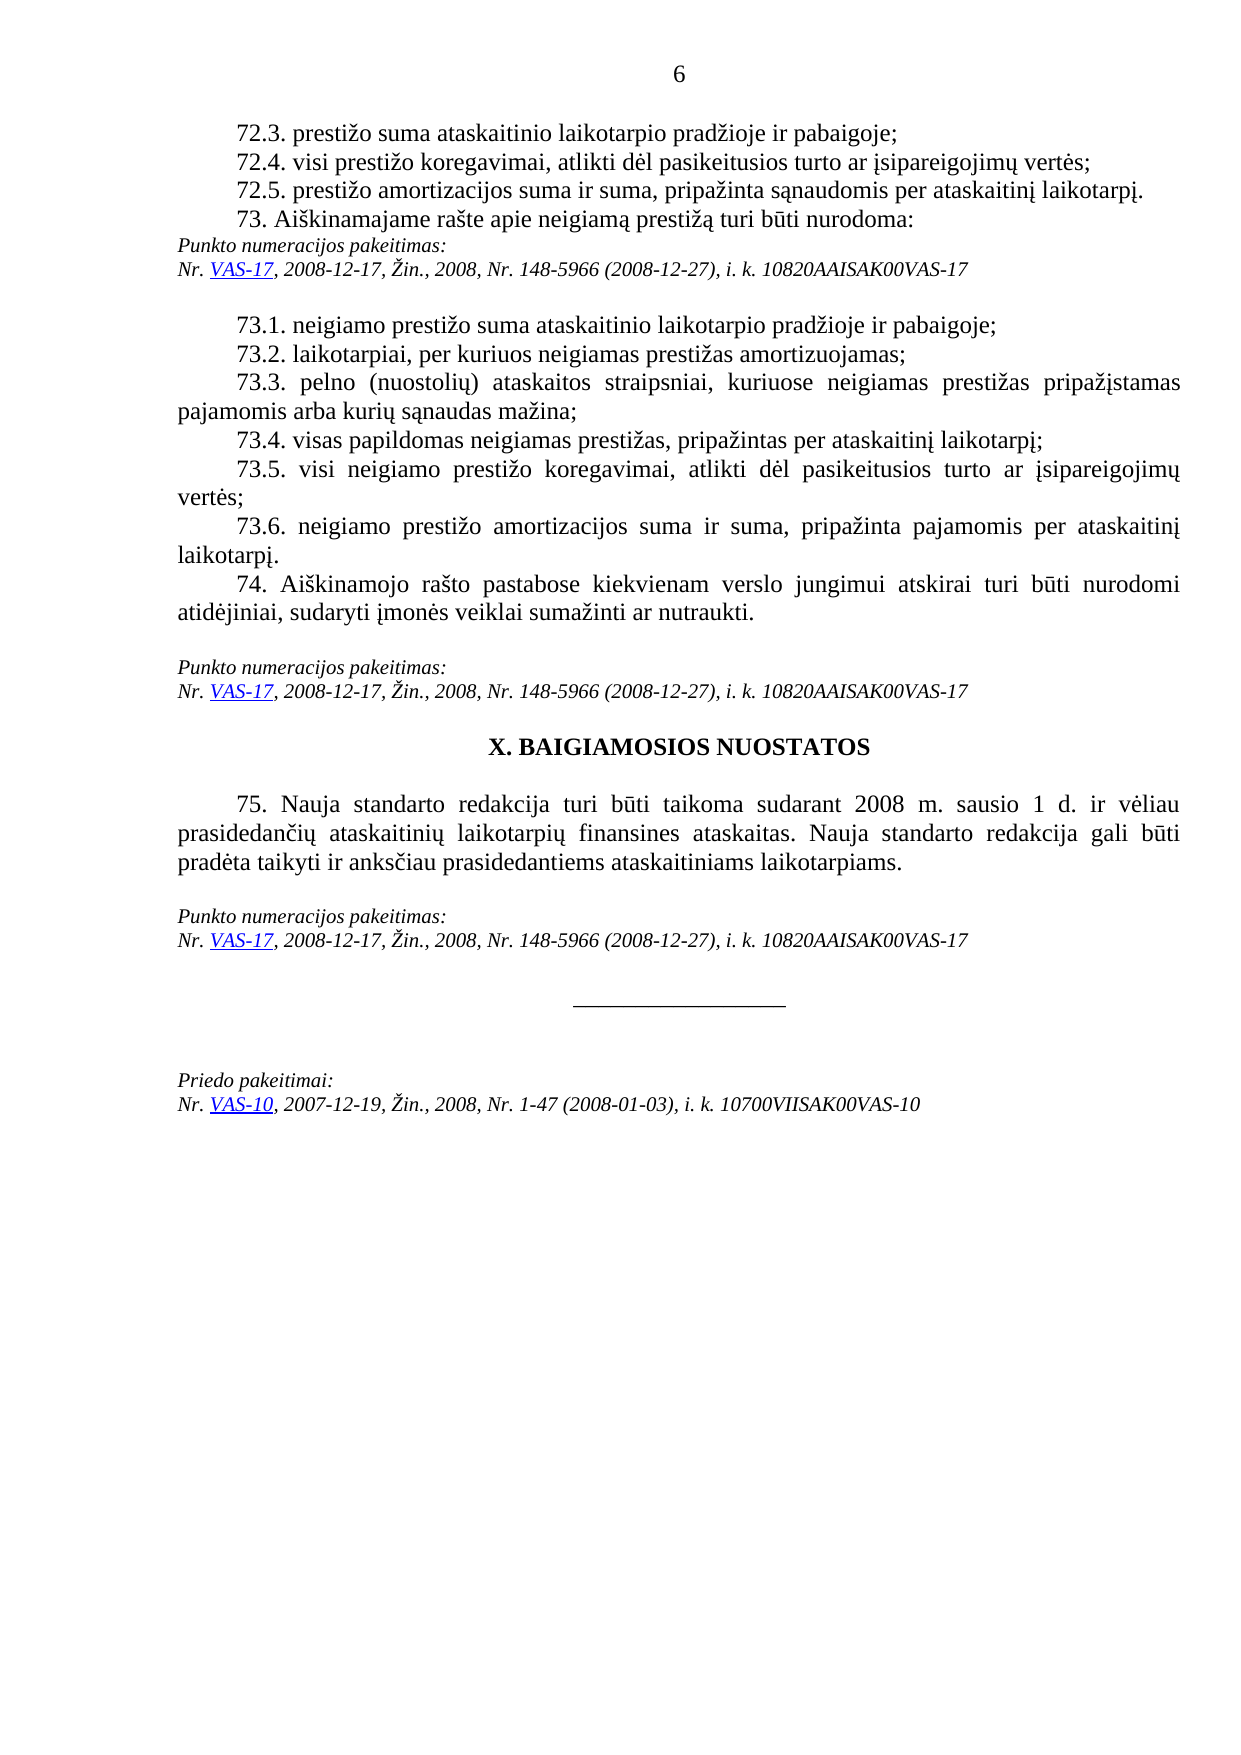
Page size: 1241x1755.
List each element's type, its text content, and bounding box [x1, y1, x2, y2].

text Nr. VAS-10, 2007-12-19, Žin., 2008, Nr. 1-47 (2008-01-03), i. k. 10700VIISAK00VAS-10 [177, 1092, 1181, 1116]
text Priedo pakeitimai: [177, 1067, 1181, 1092]
text 75. Nauja standarto redakcija turi būti taikoma sudarant 2008 m. sausio 1 d. ir vėliau prasidedančių ataskaitinių laikotarpių finansines ataskaitas. Nauja standarto redakcija gali būti pradėta taikyti ir anksčiau prasidedantiems ataskaitiniams laikotarpiams. [177, 789, 1181, 876]
text 72.3. prestižo suma ataskaitinio laikotarpio pradžioje ir pabaigoje; [177, 118, 1181, 147]
text Punkto numeracijos pakeitimas: [177, 655, 1181, 679]
text 73.3. pelno (nuostolių) ataskaitos straipsniai, kuriuose neigiamas prestižas pripažįstamas pajamomis arba kurių sąnaudas mažina; [177, 367, 1181, 425]
text Nr. VAS-17, 2008-12-17, Žin., 2008, Nr. 148-5966 (2008-12-27), i. k. 10820AAISAK00VAS-17 [177, 928, 1181, 952]
text 72.5. prestižo amortizacijos suma ir suma, pripažinta sąnaudomis per ataskaitinį laikotarpį. [177, 176, 1181, 204]
text 72.4. visi prestižo koregavimai, atlikti dėl pasikeitusios turto ar įsipareigojimų vertės; [177, 147, 1181, 176]
text Punkto numeracijos pakeitimas: [177, 233, 1181, 257]
text 73.6. neigiamo prestižo amortizacijos suma ir suma, pripažinta pajamomis per ataskaitinį laikotarpį. [177, 511, 1181, 569]
text _________________ [177, 981, 1181, 1010]
text Nr. VAS-17, 2008-12-17, Žin., 2008, Nr. 148-5966 (2008-12-27), i. k. 10820AAISAK00VAS-17 [177, 679, 1181, 703]
text 73.2. laikotarpiai, per kuriuos neigiamas prestižas amortizuojamas; [177, 339, 1181, 367]
text 73. Aiškinamajame rašte apie neigiamą prestižą turi būti nurodoma: [177, 204, 1181, 233]
text Punkto numeracijos pakeitimas: [177, 904, 1181, 928]
text Nr. VAS-17, 2008-12-17, Žin., 2008, Nr. 148-5966 (2008-12-27), i. k. 10820AAISAK00VAS-17 [177, 257, 1181, 281]
text 73.5. visi neigiamo prestižo koregavimai, atlikti dėl pasikeitusios turto ar įsipareigojimų vertės; [177, 454, 1181, 511]
text 74. Aiškinamojo rašto pastabose kiekvienam verslo jungimui atskirai turi būti nurodomi atidėjiniai, sudaryti įmonės veiklai sumažinti ar nutraukti. [177, 569, 1181, 626]
text X. BAIGIAMOSIOS NUOSTATOS [177, 732, 1181, 761]
text 73.1. neigiamo prestižo suma ataskaitinio laikotarpio pradžioje ir pabaigoje; [177, 310, 1181, 339]
text 73.4. visas papildomas neigiamas prestižas, pripažintas per ataskaitinį laikotarpį; [177, 425, 1181, 454]
